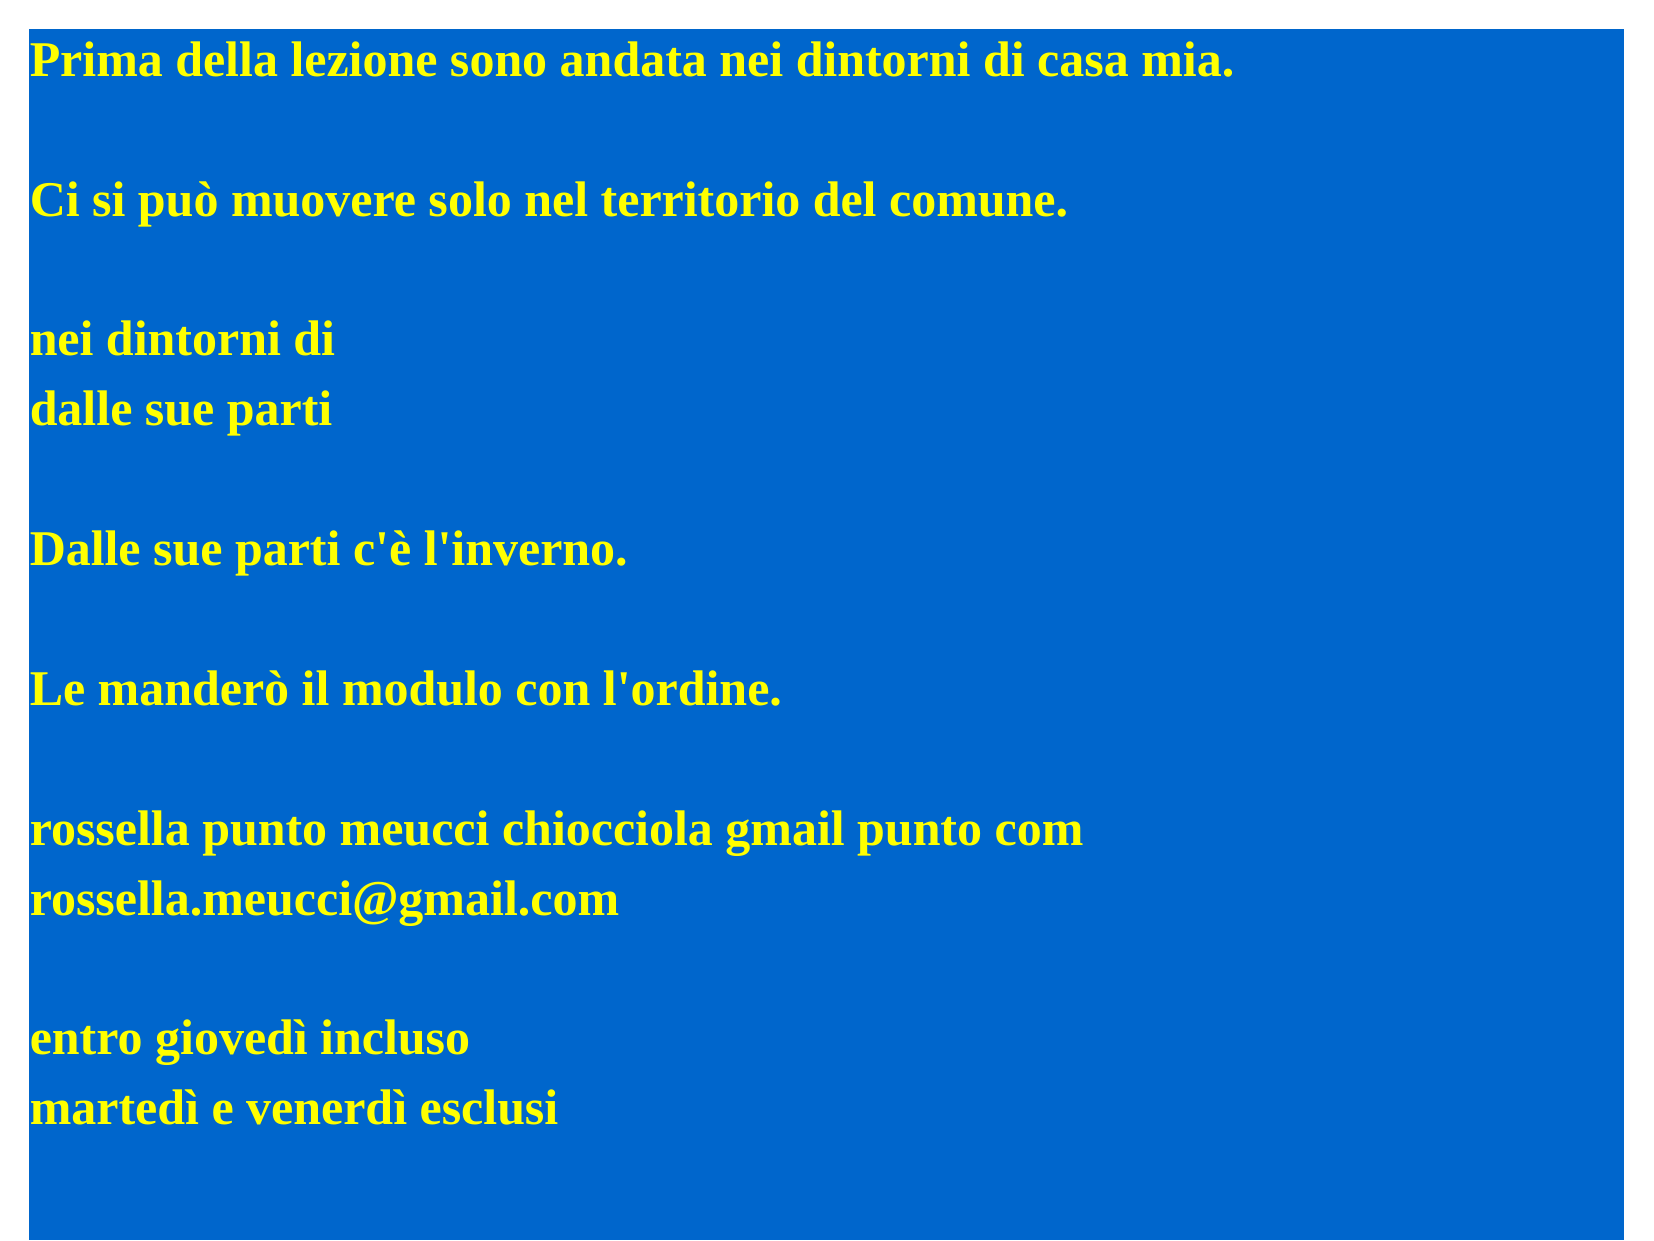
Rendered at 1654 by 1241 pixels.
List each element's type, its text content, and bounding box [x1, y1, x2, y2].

text Prima della lezione sono andata nei dintorni di casa mia. [29, 29, 1624, 87]
text Dalle sue parti c'è l'inverno. [29, 519, 1624, 576]
text rossella.meucci@gmail.com [29, 868, 1624, 926]
text Ci si può muovere solo nel territorio del comune. [29, 169, 1624, 227]
text Le manderò il modulo con l'ordine. [29, 658, 1624, 716]
text rossella punto meucci chiocciola gmail punto com [29, 798, 1624, 856]
text nei dintorni di [29, 309, 1624, 367]
text martedì e venerdì esclusi [29, 1078, 1624, 1135]
text entro giovedì incluso [29, 1008, 1624, 1066]
text dalle sue parti [29, 379, 1624, 436]
